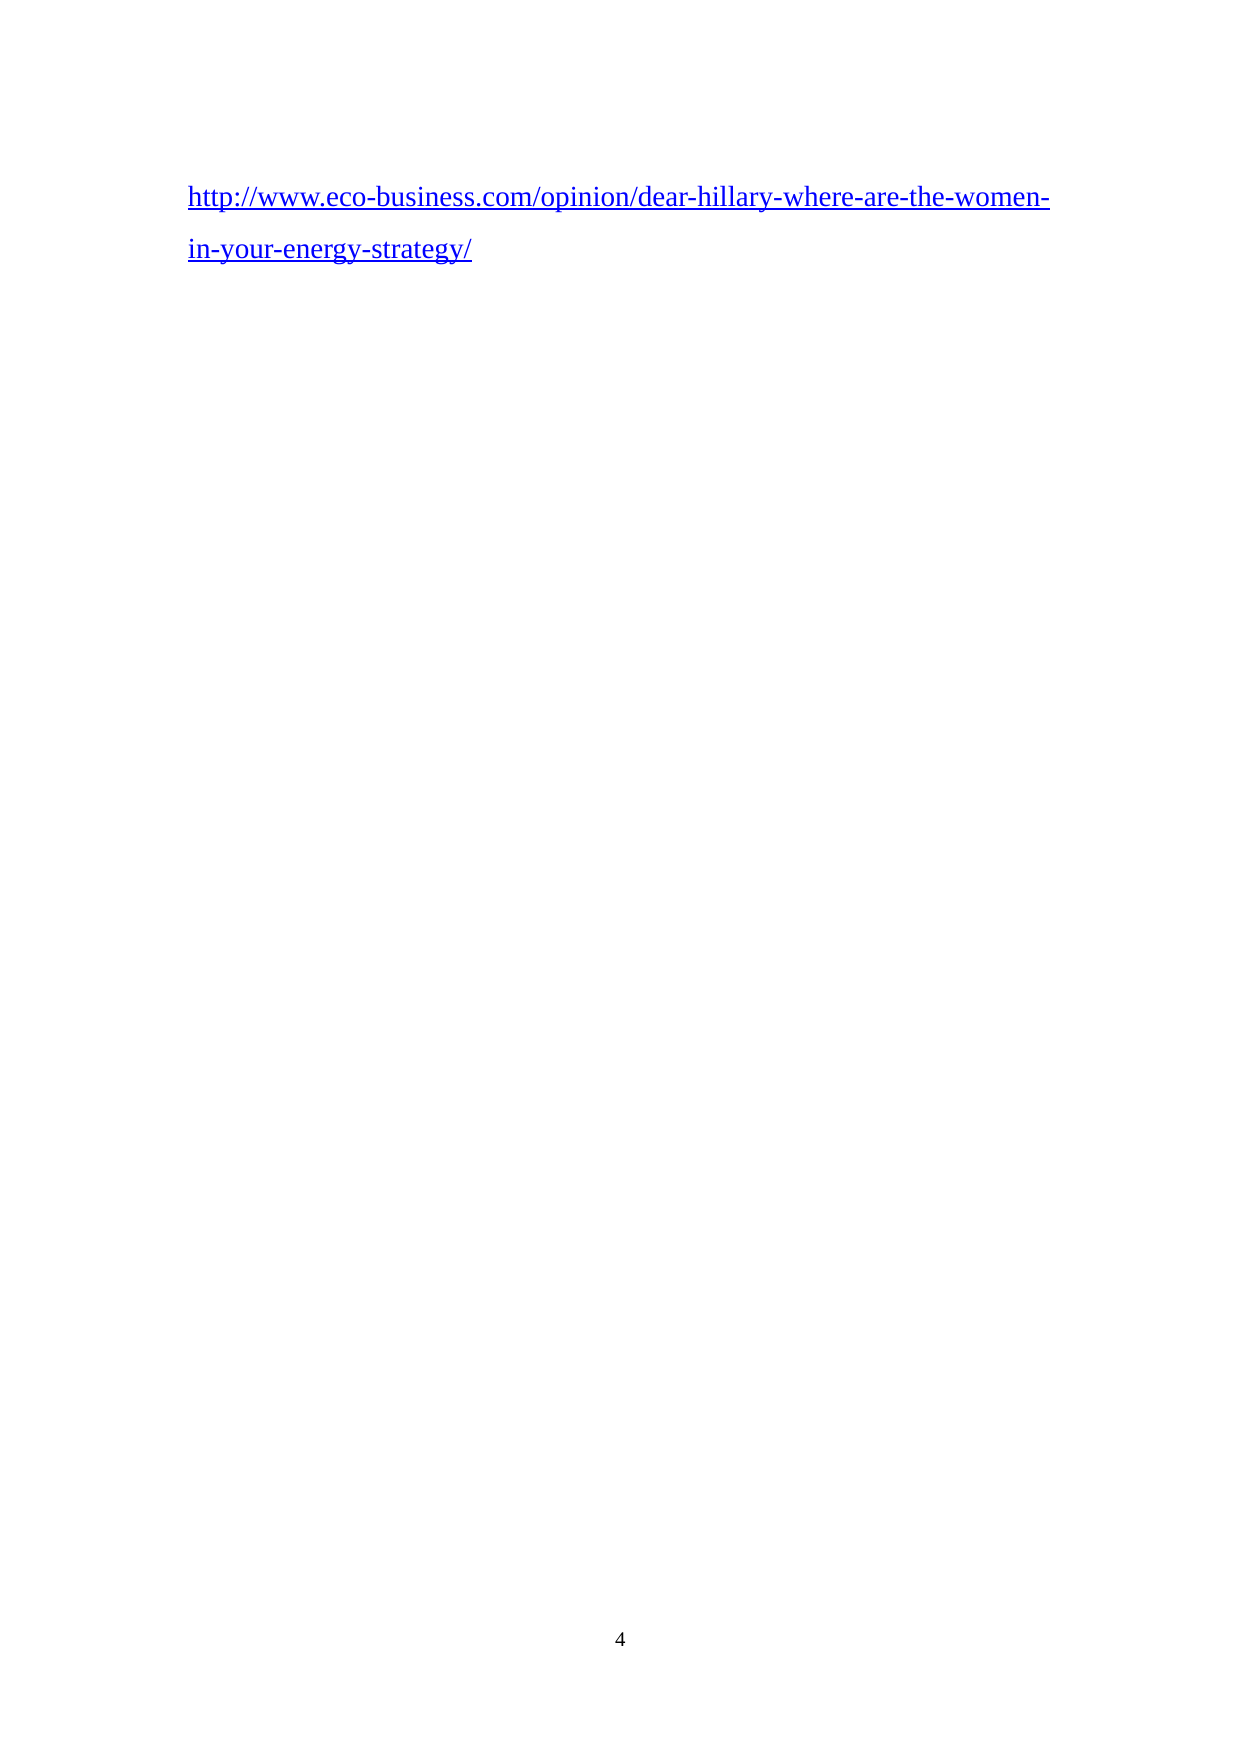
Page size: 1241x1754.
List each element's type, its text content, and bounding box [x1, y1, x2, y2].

text http://www.eco-business.com/opinion/dear-hillary-where-are-the-women-in-your-energy-strategy/ [188, 164, 1053, 269]
